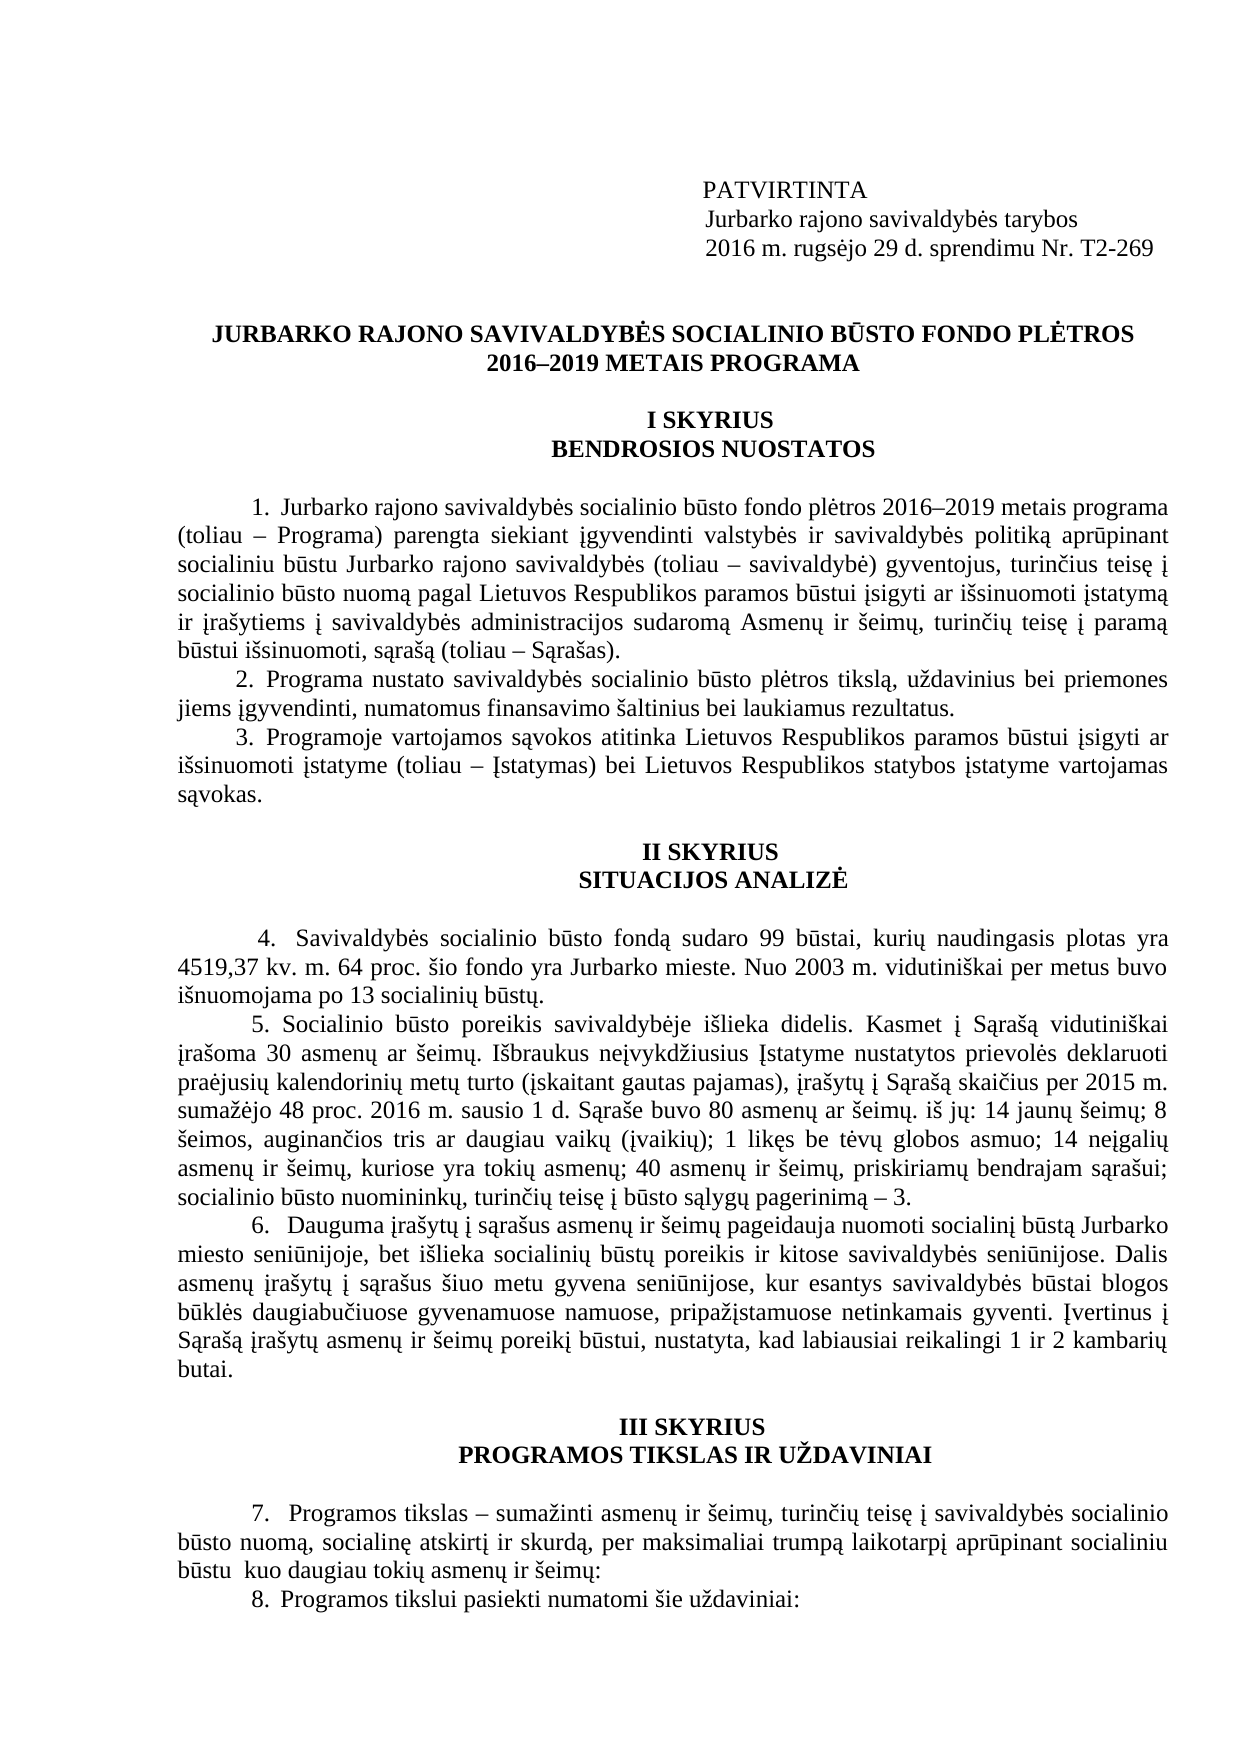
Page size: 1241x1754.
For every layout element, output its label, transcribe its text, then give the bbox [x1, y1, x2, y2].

text 4. Savivaldybės socialinio būsto fondą sudaro 99 būstai, kurių naudingasis plotas yra 4519,37 kv. m. 64 proc. šio fondo yra Jurbarko mieste. Nuo 2003 m. vidutiniškai per metus buvo išnuomojama po 13 socialinių būstų. [177, 923, 1169, 1009]
text SITUACIJOS ANALIZĖ [251, 866, 1169, 894]
text 8. Programos tikslui pasiekti numatomi šie uždaviniai: [251, 1584, 1169, 1613]
text I SKYRIUS [251, 406, 1169, 434]
text 2016 m. rugsėjo 29 d. sprendimu Nr. T2-269 [177, 233, 1169, 262]
text 1. Jurbarko rajono savivaldybės socialinio būsto fondo plėtros 2016–2019 metais programa (toliau – Programa) parengta siekiant įgyvendinti valstybės ir savivaldybės politiką aprūpinant socialiniu būstu Jurbarko rajono savivaldybės (toliau – savivaldybė) gyventojus, turinčius teisę į socialinio būsto nuomą pagal Lietuvos Respublikos paramos būstui įsigyti ar išsinuomoti įstatymą ir įrašytiems į savivaldybės administracijos sudaromą Asmenų ir šeimų, turinčių teisę į paramą būstui išsinuomoti, sąrašą (toliau – Sąrašas). [177, 492, 1169, 664]
text 2. Programa nustato savivaldybės socialinio būsto plėtros tikslą, uždavinius bei priemones jiems įgyvendinti, numatomus finansavimo šaltinius bei laukiamus rezultatus. [177, 664, 1169, 722]
text 7. Programos tikslas – sumažinti asmenų ir šeimų, turinčių teisę į savivaldybės socialinio būsto nuomą, socialinę atskirtį ir skurdą, per maksimaliai trumpą laikotarpį aprūpinant socialiniu būstu kuo daugiau tokių asmenų ir šeimų: [177, 1498, 1169, 1584]
text Jurbarko rajono savivaldybės tarybos [177, 204, 1169, 233]
text III SKYRIUS [215, 1412, 1169, 1441]
text II SKYRIUS [251, 837, 1169, 866]
text 5. Socialinio būsto poreikis savivaldybėje išlieka didelis. Kasmet į Sąrašą vidutiniškai įrašoma 30 asmenų ar šeimų. Išbraukus neįvykdžiusius Įstatyme nustatytos prievolės deklaruoti praėjusių kalendorinių metų turto (įskaitant gautas pajamas), įrašytų į Sąrašą skaičius per 2015 m. sumažėjo 48 proc. 2016 m. sausio 1 d. Sąraše buvo 80 asmenų ar šeimų. iš jų: 14 jaunų šeimų; 8 šeimos, auginančios tris ar daugiau vaikų (įvaikių); 1 likęs be tėvų globos asmuo; 14 neįgalių asmenų ir šeimų, kuriose yra tokių asmenų; 40 asmenų ir šeimų, priskiriamų bendrajam sąrašui; socialinio būsto nuomininkų, turinčių teisę į būsto sąlygų pagerinimą – 3. [177, 1009, 1169, 1211]
text 6. Dauguma įrašytų į sąrašus asmenų ir šeimų pageidauja nuomoti socialinį būstą Jurbarko miesto seniūnijoje, bet išlieka socialinių būstų poreikis ir kitose savivaldybės seniūnijose. Dalis asmenų įrašytų į sąrašus šiuo metu gyvena seniūnijose, kur esantys savivaldybės būstai blogos būklės daugiabučiuose gyvenamuose namuose, pripažįstamuose netinkamais gyventi. Įvertinus į Sąrašą įrašytų asmenų ir šeimų poreikį būstui, nustatyta, kad labiausiai reikalingi 1 ir 2 kambarių butai. [177, 1211, 1169, 1383]
text PROGRAMOS TIKSLAS IR UŽDAVINIAI [215, 1441, 1169, 1469]
text 3. Programoje vartojamos sąvokos atitinka Lietuvos Respublikos paramos būstui įsigyti ar išsinuomoti įstatyme (toliau – Įstatymas) bei Lietuvos Respublikos statybos įstatyme vartojamas sąvokas. [177, 722, 1169, 808]
text PATVIRTINTA [627, 176, 1169, 204]
text JURBARKO RAJONO SAVIVALDYBĖS SOCIALINIO BŪSTO FONDO PLĖTROS 2016–2019 METAIS PROGRAMA [177, 319, 1169, 377]
text BENDROSIOS NUOSTATOS [251, 434, 1169, 463]
